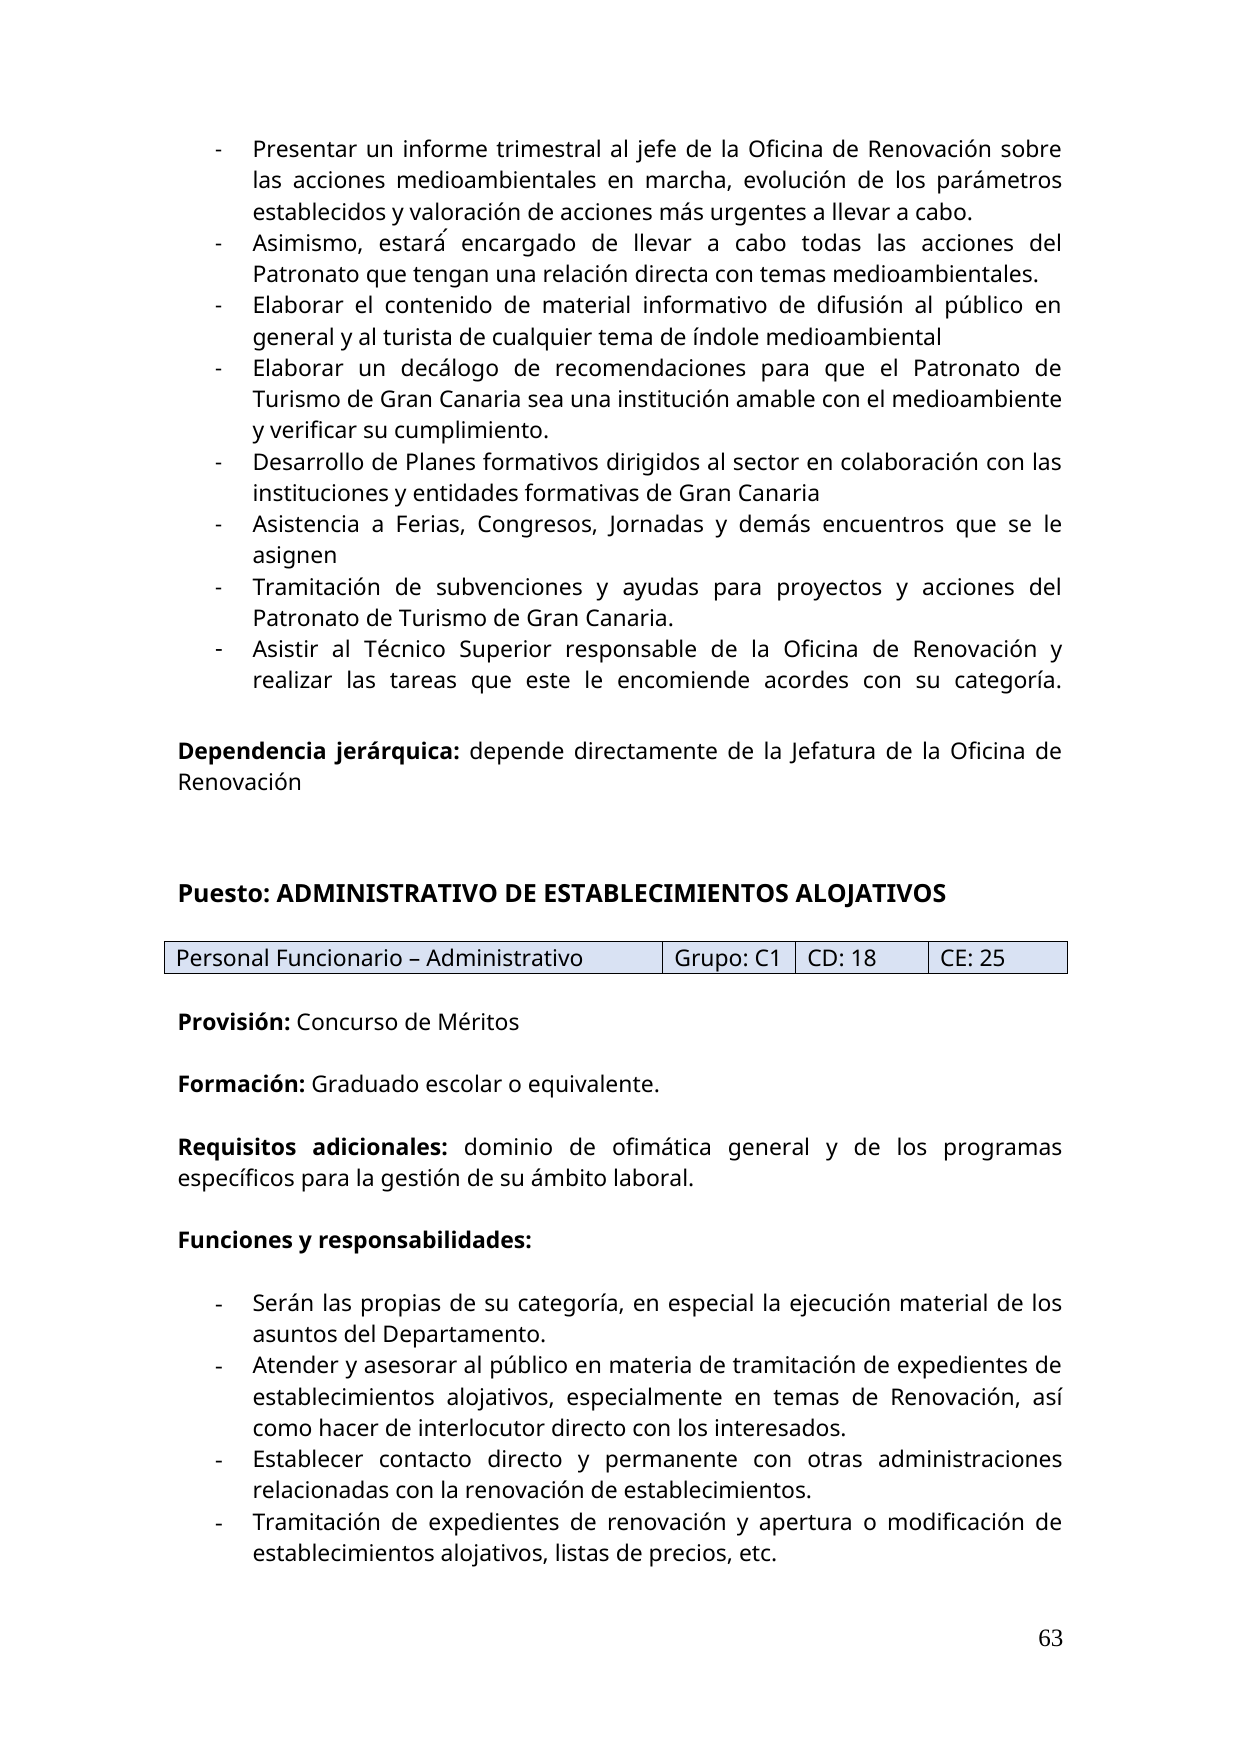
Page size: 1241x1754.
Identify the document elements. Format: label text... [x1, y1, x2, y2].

table_header CD: 18 [796, 942, 928, 973]
list Asistencia a Ferias, Congresos, Jornadas y demás encuentros que se le asignen [215, 508, 1063, 570]
list Establecer contacto directo y permanente con otras administraciones relacionadas con la renovación de establecimientos. [215, 1443, 1063, 1506]
text Funciones y responsabilidades: [177, 1224, 1063, 1256]
text Requisitos adicionales: dominio de ofimática general y de los programas específicos para la gestión de su ámbito laboral. [177, 1131, 1063, 1193]
list Atender y asesorar al público en materia de tramitación de expedientes de establecimientos alojativos, especialmente en temas de Renovación, así como hacer de interlocutor directo con los interesados. [215, 1349, 1063, 1443]
text Provisión: Concurso de Méritos [177, 1006, 1063, 1037]
list Asistir al Técnico Superior responsable de la Oficina de Renovación y realizar las tareas que este le encomiende acordes con su categoría. [215, 633, 1063, 724]
subtitle Puesto: ADMINISTRATIVO DE ESTABLECIMIENTOS ALOJATIVOS [177, 876, 1063, 910]
list Presentar un informe trimestral al jefe de la Oficina de Renovación sobre las acciones medioambientales en marcha, evolución de los parámetros establecidos y valoración de acciones más urgentes a llevar a cabo. [215, 133, 1063, 227]
table_header Grupo: C1 [663, 942, 795, 973]
table_header Personal Funcionario – Administrativo [165, 942, 662, 973]
text Dependencia jerárquica: depende directamente de la Jefatura de la Oficina de Renovación [177, 734, 1063, 797]
list Elaborar un decálogo de recomendaciones para que el Patronato de Turismo de Gran Canaria sea una institución amable con el medioambiente y verificar su cumplimiento. [215, 352, 1063, 445]
list Tramitación de subvenciones y ayudas para proyectos y acciones del Patronato de Turismo de Gran Canaria. [215, 570, 1063, 633]
list Asimismo, estará́ encargado de llevar a cabo todas las acciones del Patronato que tengan una relación directa con temas medioambientales. [215, 227, 1063, 289]
list Serán las propias de su categoría, en especial la ejecución material de los asuntos del Departamento. [215, 1287, 1063, 1349]
list Elaborar el contenido de material informativo de difusión al público en general y al turista de cualquier tema de índole medioambiental [215, 289, 1063, 352]
table_header CE: 25 [929, 942, 1067, 973]
list Desarrollo de Planes formativos dirigidos al sector en colaboración con las instituciones y entidades formativas de Gran Canaria [215, 445, 1063, 508]
list Tramitación de expedientes de renovación y apertura o modificación de establecimientos alojativos, listas de precios, etc. [215, 1506, 1063, 1568]
text Formación: Graduado escolar o equivalente. [177, 1068, 1063, 1099]
